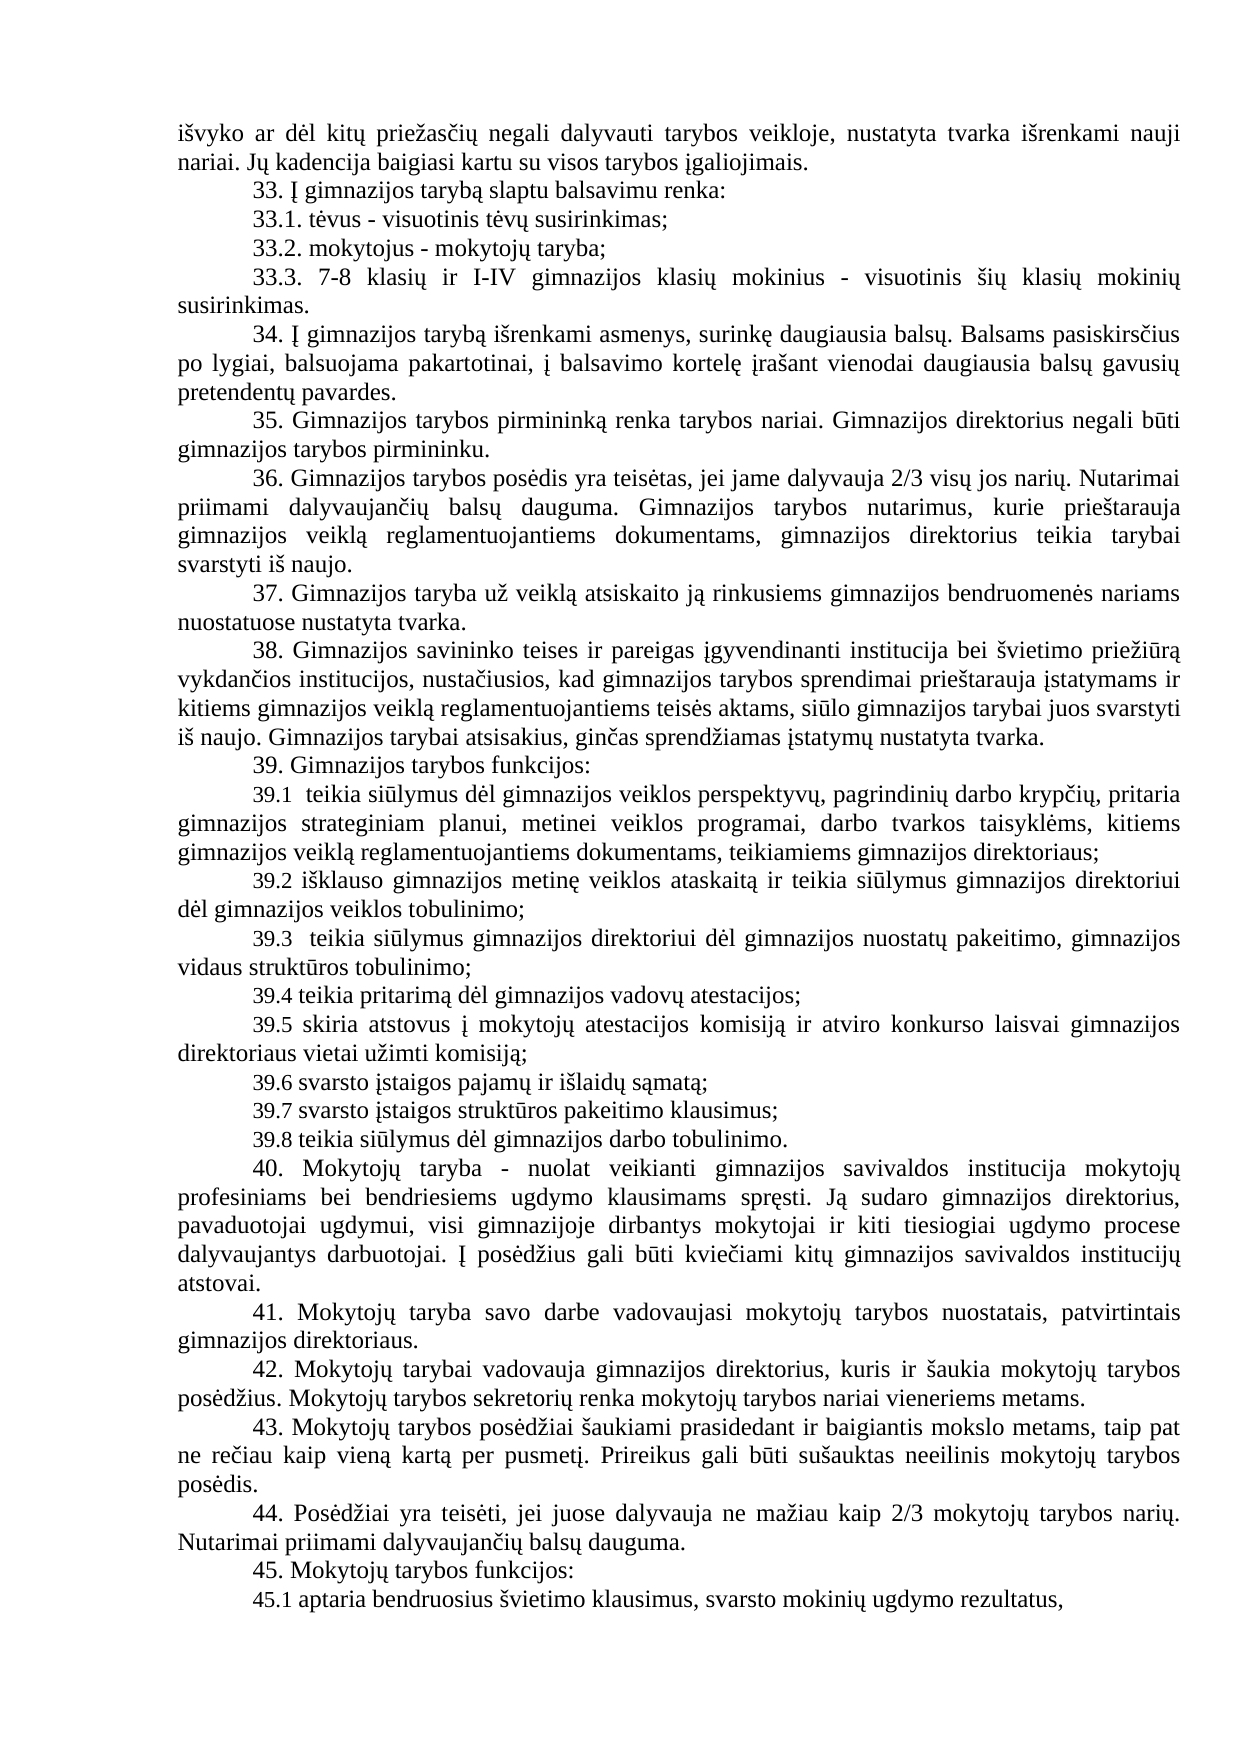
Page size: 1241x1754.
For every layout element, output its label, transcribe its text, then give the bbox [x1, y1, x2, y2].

text 39.3 teikia siūlymus gimnazijos direktoriui dėl gimnazijos nuostatų pakeitimo, gimnazijos vidaus struktūros tobulinimo; [177, 923, 1181, 981]
text 37. Gimnazijos taryba už veiklą atsiskaito ją rinkusiems gimnazijos bendruomenės nariams nuostatuose nustatyta tvarka. [177, 578, 1181, 636]
text 43. Mokytojų tarybos posėdžiai šaukiami prasidedant ir baigiantis mokslo metams, taip pat ne rečiau kaip vieną kartą per pusmetį. Prireikus gali būti sušauktas neeilinis mokytojų tarybos posėdis. [177, 1412, 1181, 1498]
text 35. Gimnazijos tarybos pirmininką renka tarybos nariai. Gimnazijos direktorius negali būti gimnazijos tarybos pirmininku. [177, 406, 1181, 463]
text 33. Į gimnazijos tarybą slaptu balsavimu renka: [177, 176, 1181, 204]
text 39.7 svarsto įstaigos struktūros pakeitimo klausimus; [177, 1096, 1181, 1124]
text 33.3. 7-8 klasių ir I-IV gimnazijos klasių mokinius - visuotinis šių klasių mokinių susirinkimas. [177, 262, 1181, 319]
text 36. Gimnazijos tarybos posėdis yra teisėtas, jei jame dalyvauja 2/3 visų jos narių. Nutarimai priimami dalyvaujančių balsų dauguma. Gimnazijos tarybos nutarimus, kurie prieštarauja gimnazijos veiklą reglamentuojantiems dokumentams, gimnazijos direktorius teikia tarybai svarstyti iš naujo. [177, 463, 1181, 578]
text 39.6 svarsto įstaigos pajamų ir išlaidų sąmatą; [177, 1067, 1181, 1096]
text 39.4 teikia pritarimą dėl gimnazijos vadovų atestacijos; [177, 981, 1181, 1009]
text 38. Gimnazijos savininko teises ir pareigas įgyvendinanti institucija bei švietimo priežiūrą vykdančios institucijos, nustačiusios, kad gimnazijos tarybos sprendimai prieštarauja įstatymams ir kitiems gimnazijos veiklą reglamentuojantiems teisės aktams, siūlo gimnazijos tarybai juos svarstyti iš naujo. Gimnazijos tarybai atsisakius, ginčas sprendžiamas įstatymų nustatyta tvarka. [177, 636, 1181, 751]
text 45.1 aptaria bendruosius švietimo klausimus, svarsto mokinių ugdymo rezultatus, [177, 1584, 1181, 1613]
text 39.2 išklauso gimnazijos metinę veiklos ataskaitą ir teikia siūlymus gimnazijos direktoriui dėl gimnazijos veiklos tobulinimo; [177, 866, 1181, 923]
text 33.2. mokytojus - mokytojų taryba; [177, 233, 1181, 262]
text 39. Gimnazijos tarybos funkcijos: [177, 751, 1181, 779]
text 39.5 skiria atstovus į mokytojų atestacijos komisiją ir atviro konkurso laisvai gimnazijos direktoriaus vietai užimti komisiją; [177, 1009, 1181, 1067]
text 41. Mokytojų taryba savo darbe vadovaujasi mokytojų tarybos nuostatais, patvirtintais gimnazijos direktoriaus. [177, 1297, 1181, 1354]
text 45. Mokytojų tarybos funkcijos: [177, 1556, 1181, 1584]
text 33.1. tėvus - visuotinis tėvų susirinkimas; [177, 204, 1181, 233]
text 42. Mokytojų tarybai vadovauja gimnazijos direktorius, kuris ir šaukia mokytojų tarybos posėdžius. Mokytojų tarybos sekretorių renka mokytojų tarybos nariai vieneriems metams. [177, 1354, 1181, 1412]
text 44. Posėdžiai yra teisėti, jei juose dalyvauja ne mažiau kaip 2/3 mokytojų tarybos narių. Nutarimai priimami dalyvaujančių balsų dauguma. [177, 1498, 1181, 1556]
text išvyko ar dėl kitų priežasčių negali dalyvauti tarybos veikloje, nustatyta tvarka išrenkami nauji nariai. Jų kadencija baigiasi kartu su visos tarybos įgaliojimais. [177, 118, 1181, 176]
text 39.1 teikia siūlymus dėl gimnazijos veiklos perspektyvų, pagrindinių darbo krypčių, pritaria gimnazijos strateginiam planui, metinei veiklos programai, darbo tvarkos taisyklėms, kitiems gimnazijos veiklą reglamentuojantiems dokumentams, teikiamiems gimnazijos direktoriaus; [177, 779, 1181, 866]
text 40. Mokytojų taryba - nuolat veikianti gimnazijos savivaldos institucija mokytojų profesiniams bei bendriesiems ugdymo klausimams spręsti. Ją sudaro gimnazijos direktorius, pavaduotojai ugdymui, visi gimnazijoje dirbantys mokytojai ir kiti tiesiogiai ugdymo procese dalyvaujantys darbuotojai. Į posėdžius gali būti kviečiami kitų gimnazijos savivaldos institucijų atstovai. [177, 1153, 1181, 1297]
text 39.8 teikia siūlymus dėl gimnazijos darbo tobulinimo. [177, 1124, 1181, 1153]
text 34. Į gimnazijos tarybą išrenkami asmenys, surinkę daugiausia balsų. Balsams pasiskirsčius po lygiai, balsuojama pakartotinai, į balsavimo kortelę įrašant vienodai daugiausia balsų gavusių pretendentų pavardes. [177, 319, 1181, 406]
